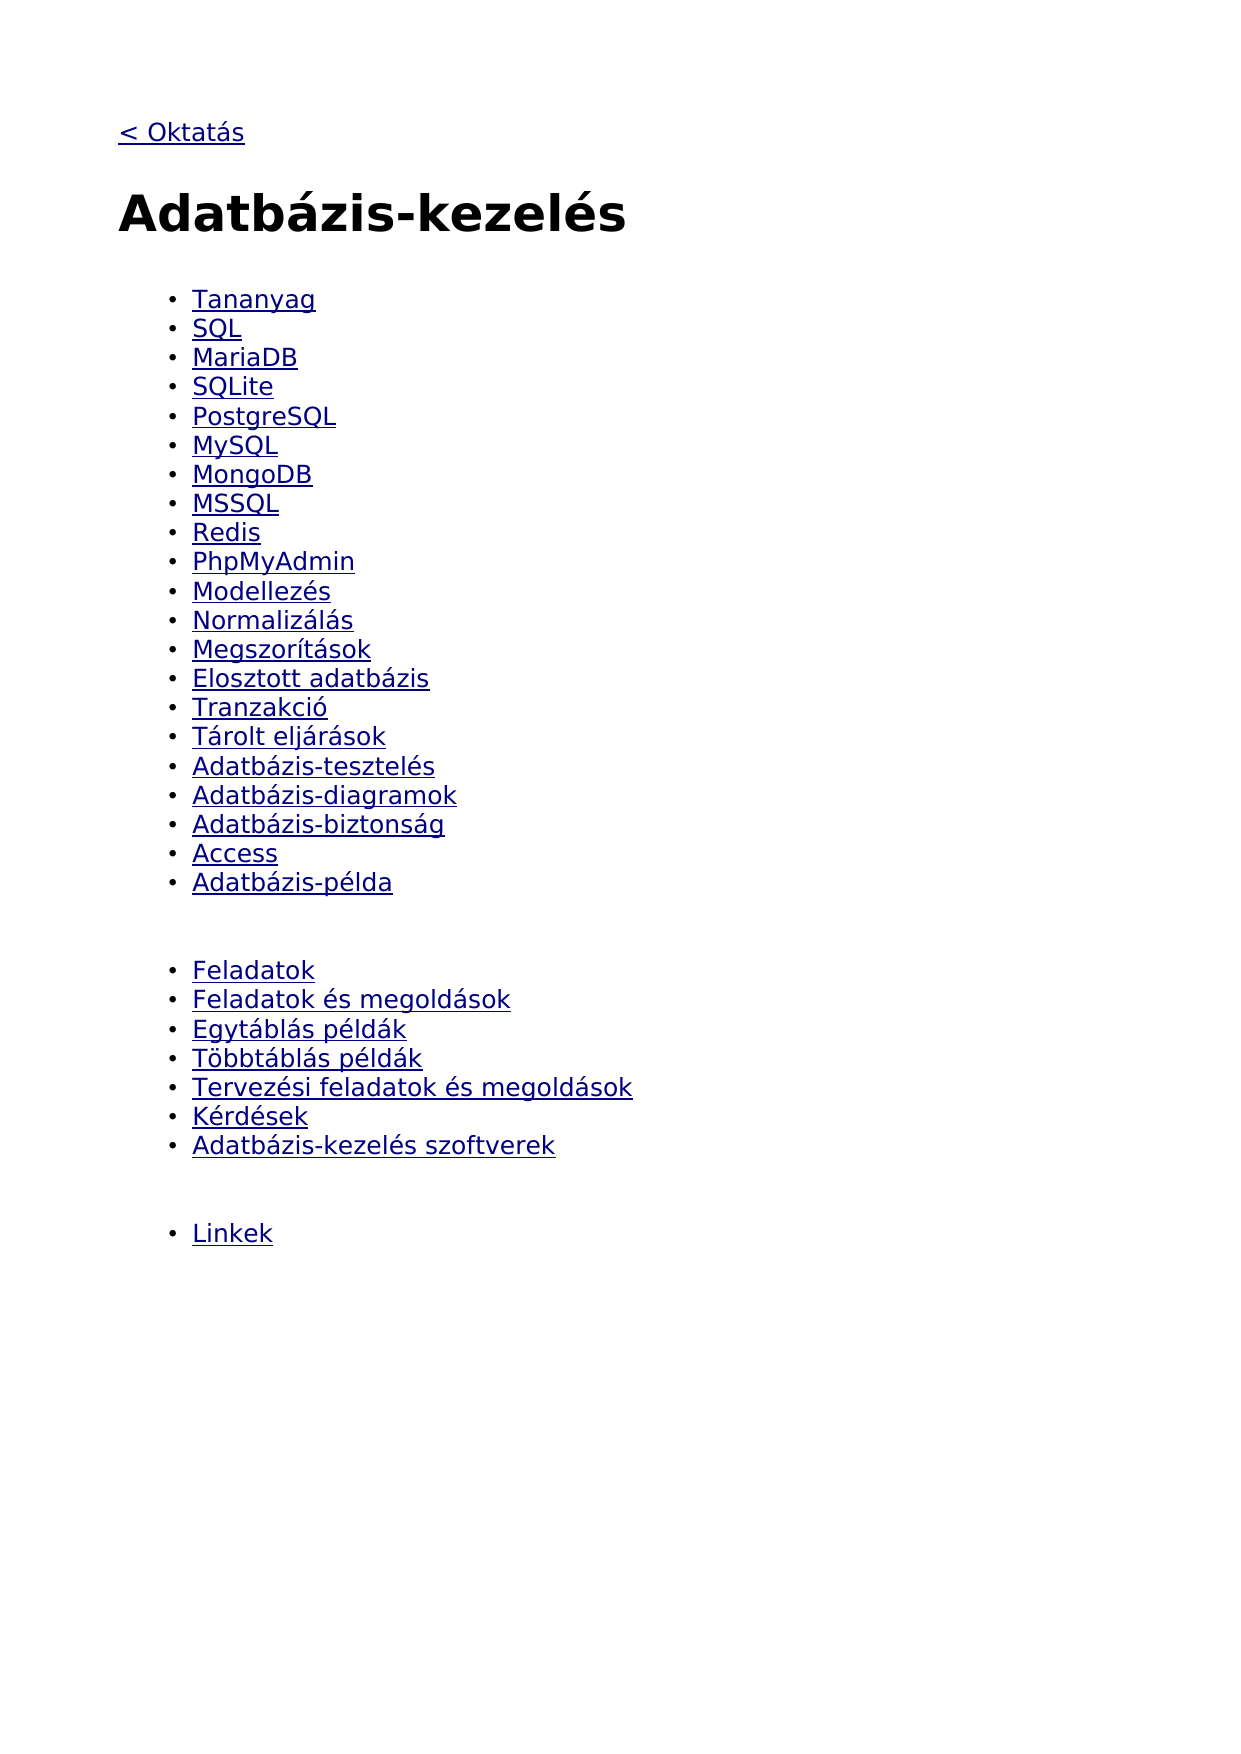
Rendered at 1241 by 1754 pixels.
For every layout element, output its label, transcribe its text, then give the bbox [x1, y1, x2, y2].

list Linkek [177, 1219, 1122, 1249]
list Egytáblás példák [177, 1015, 1122, 1044]
list Adatbázis-példa [177, 868, 1122, 897]
text < Oktatás [118, 118, 1122, 147]
list PhpMyAdmin [177, 547, 1122, 577]
list Redis [177, 518, 1122, 547]
subtitle Adatbázis-kezelés [118, 185, 1122, 243]
list Modellezés [177, 577, 1122, 606]
list MongoDB [177, 460, 1122, 489]
list Elosztott adatbázis [177, 664, 1122, 693]
list Tranzakció [177, 693, 1122, 722]
list Access [177, 839, 1122, 868]
list Tervezési feladatok és megoldások [177, 1073, 1122, 1102]
list Feladatok és megoldások [177, 986, 1122, 1015]
list SQL [177, 314, 1122, 343]
list Adatbázis-kezelés szoftverek [177, 1131, 1122, 1161]
list MariaDB [177, 343, 1122, 372]
list PostgreSQL [177, 402, 1122, 431]
list Normalizálás [177, 606, 1122, 635]
list Megszorítások [177, 635, 1122, 664]
list Adatbázis-biztonság [177, 810, 1122, 839]
list Adatbázis-tesztelés [177, 752, 1122, 781]
list Tárolt eljárások [177, 722, 1122, 752]
list MSSQL [177, 489, 1122, 518]
list Adatbázis-diagramok [177, 781, 1122, 810]
list SQLite [177, 372, 1122, 402]
list MySQL [177, 431, 1122, 460]
list Többtáblás példák [177, 1044, 1122, 1073]
list Kérdések [177, 1102, 1122, 1131]
list Tananyag [177, 285, 1122, 314]
list Feladatok [177, 956, 1122, 986]
